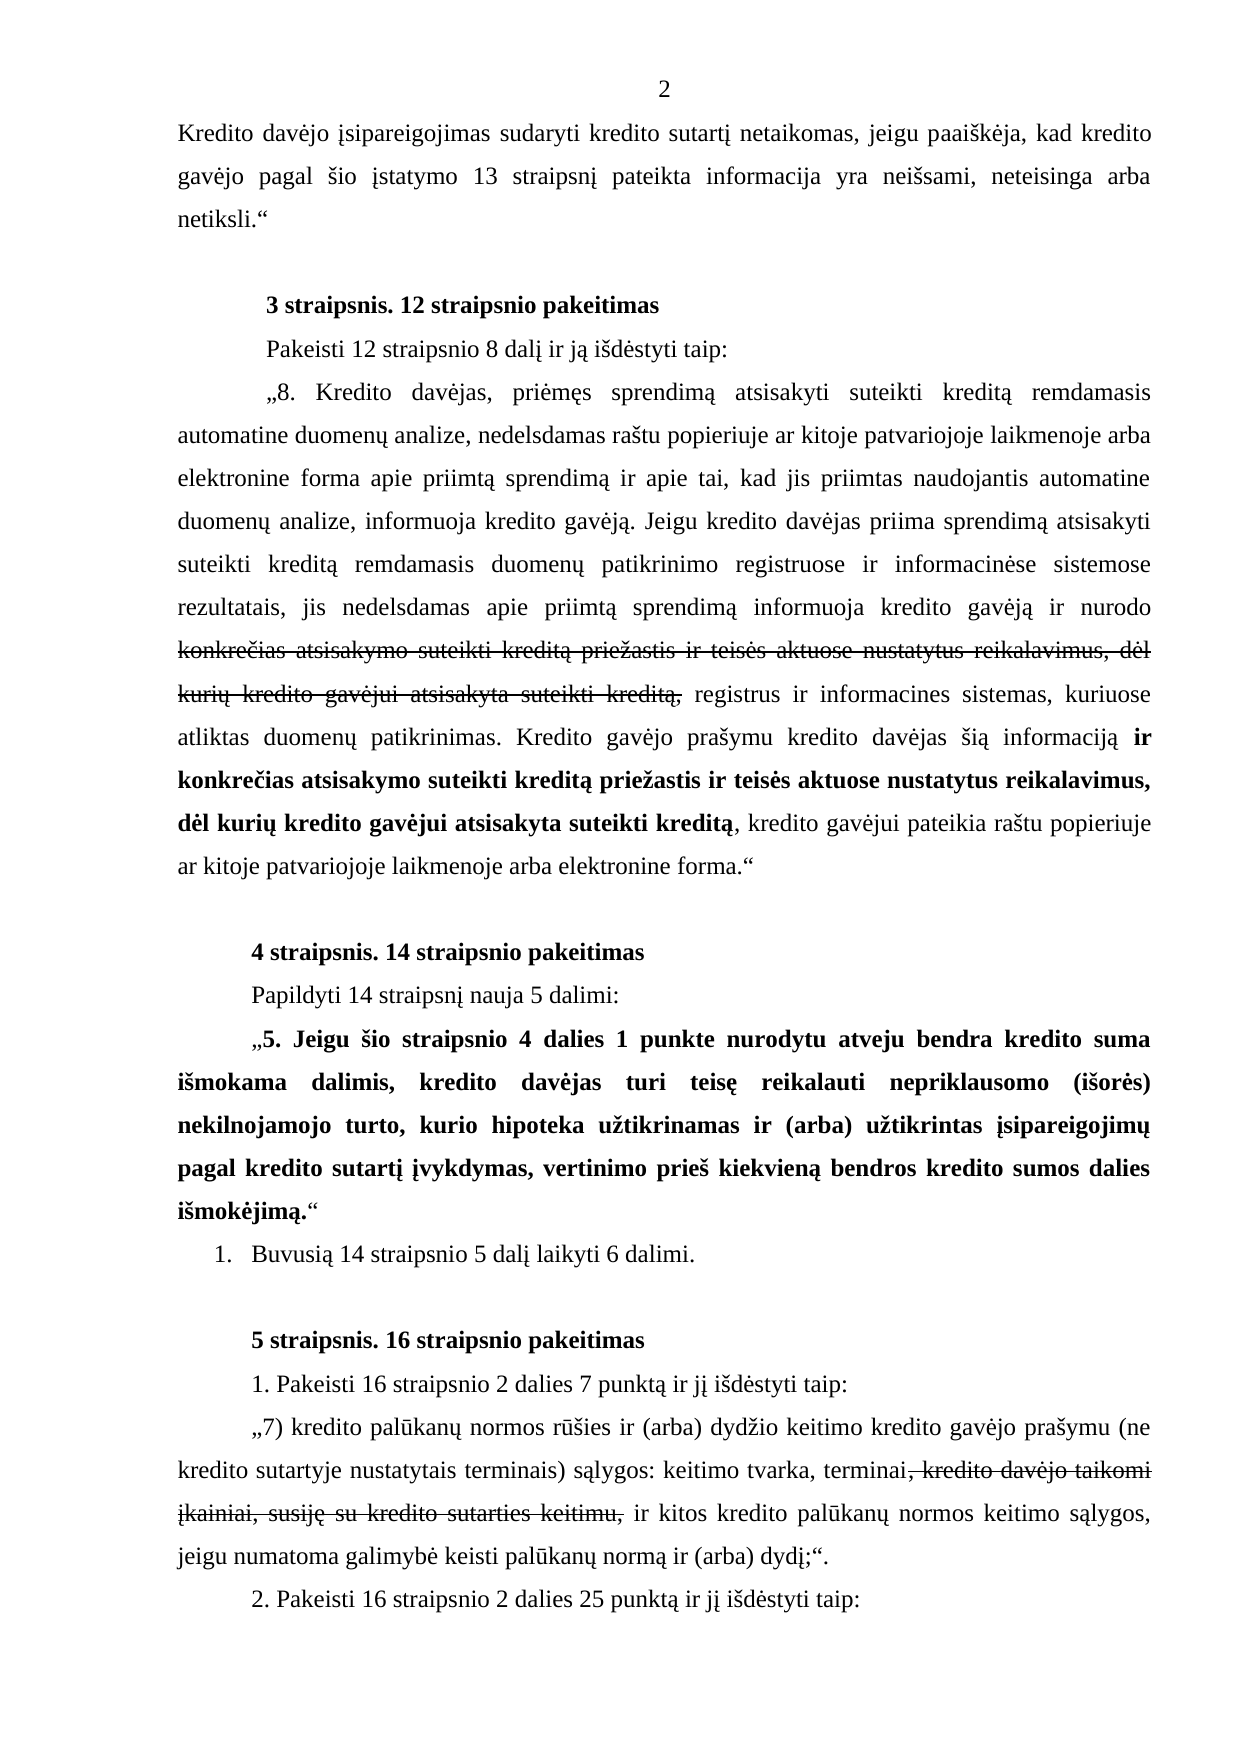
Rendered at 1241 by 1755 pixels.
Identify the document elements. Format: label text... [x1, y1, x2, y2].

text Pakeisti 12 straipsnio 8 dalį ir ją išdėstyti taip: [266, 334, 1152, 362]
text Papildyti 14 straipsnį nauja 5 dalimi: [251, 981, 1152, 1009]
text Kredito davėjo įsipareigojimas sudaryti kredito sutartį netaikomas, jeigu paaiškėja, kad kredito gavėjo pagal šio įstatymo 13 straipsnį pateikta informacija yra neišsami, neteisinga arba netiksli.“ [177, 118, 1152, 233]
list Buvusią 14 straipsnio 5 dalį laikyti 6 dalimi. [213, 1239, 1152, 1268]
text 4 straipsnis. 14 straipsnio pakeitimas [177, 937, 1152, 966]
text 3 straipsnis. 12 straipsnio pakeitimas [177, 291, 1152, 319]
text „8. Kredito davėjas, priėmęs sprendimą atsisakyti suteikti kreditą remdamasis automatine duomenų analize, nedelsdamas raštu popieriuje ar kitoje patvariojoje laikmenoje arba elektronine forma apie priimtą sprendimą ir apie tai, kad jis priimtas naudojantis automatine duomenų analize, informuoja kredito gavėją. Jeigu kredito davėjas priima sprendimą atsisakyti suteikti kreditą remdamasis duomenų patikrinimo registruose ir informacinėse sistemose rezultatais, jis nedelsdamas apie priimtą sprendimą informuoja kredito gavėją ir nurodo konkrečias atsisakymo suteikti kreditą priežastis ir teisės aktuose nustatytus reikalavimus, dėl kurių kredito gavėjui atsisakyta suteikti kreditą, registrus ir informacines sistemas, kuriuose atliktas duomenų patikrinimas. Kredito gavėjo prašymu kredito davėjas šią informaciją ir konkrečias atsisakymo suteikti kreditą priežastis ir teisės aktuose nustatytus reikalavimus, dėl kurių kredito gavėjui atsisakyta suteikti kreditą, kredito gavėjui pateikia raštu popieriuje ar kitoje patvariojoje laikmenoje arba elektronine forma.“ [177, 377, 1152, 880]
text „7) kredito palūkanų normos rūšies ir (arba) dydžio keitimo kredito gavėjo prašymu (ne kredito sutartyje nustatytais terminais) sąlygos: keitimo tvarka, terminai, kredito davėjo taikomi įkainiai, susiję su kredito sutarties keitimu, ir kitos kredito palūkanų normos keitimo sąlygos, jeigu numatoma galimybė keisti palūkanų normą ir (arba) dydį;“. [177, 1412, 1152, 1570]
text 5 straipsnis. 16 straipsnio pakeitimas [177, 1326, 1152, 1354]
text 1. Pakeisti 16 straipsnio 2 dalies 7 punktą ir jį išdėstyti taip: [177, 1369, 1152, 1397]
text „5. Jeigu šio straipsnio 4 dalies 1 punkte nurodytu atveju bendra kredito suma išmokama dalimis, kredito davėjas turi teisę reikalauti nepriklausomo (išorės) nekilnojamojo turto, kurio hipoteka užtikrinamas ir (arba) užtikrintas įsipareigojimų pagal kredito sutartį įvykdymas, vertinimo prieš kiekvieną bendros kredito sumos dalies išmokėjimą.“ [177, 1024, 1152, 1225]
text 2. Pakeisti 16 straipsnio 2 dalies 25 punktą ir jį išdėstyti taip: [177, 1584, 1152, 1613]
